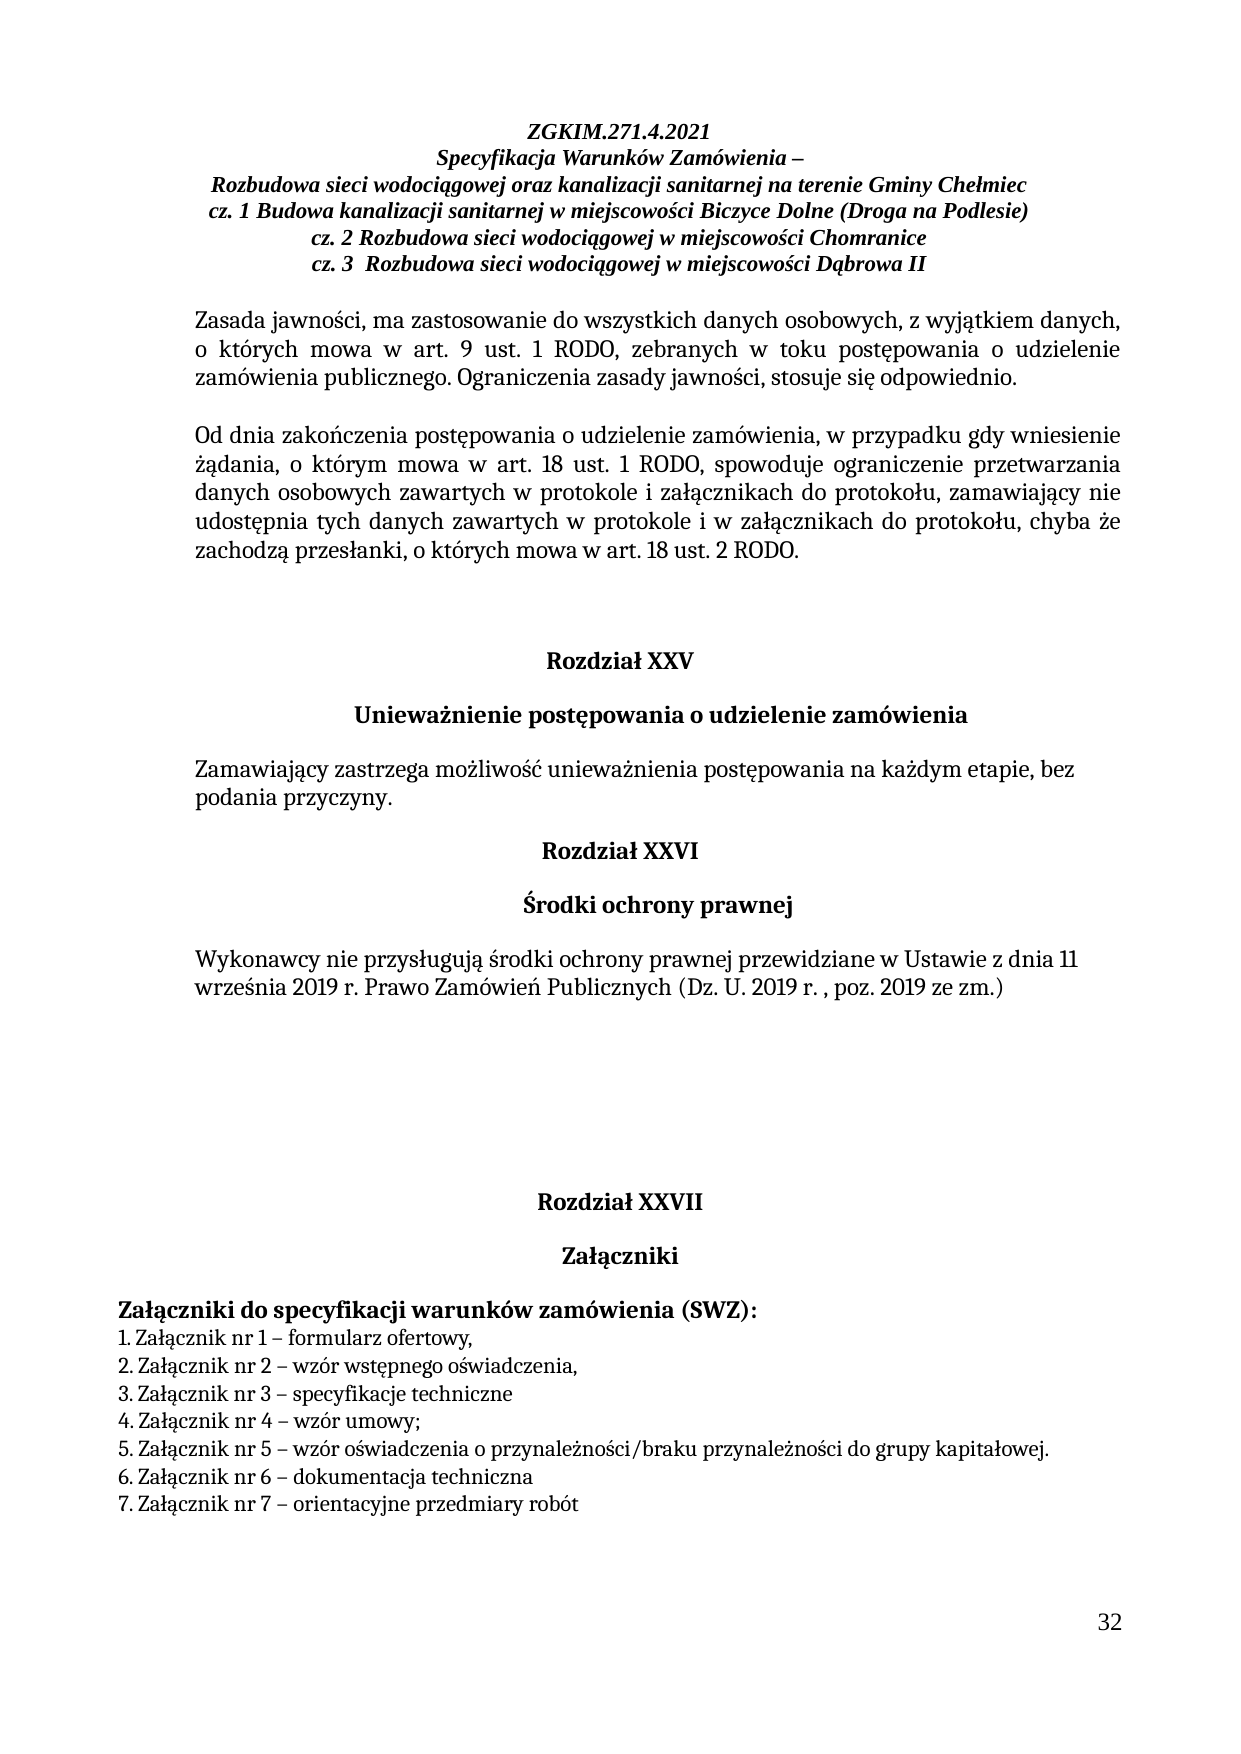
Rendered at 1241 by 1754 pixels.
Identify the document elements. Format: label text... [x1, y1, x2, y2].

text Zasada jawności, ma zastosowanie do wszystkich danych osobowych, z wyjątkiem danych, o których mowa w art. 9 ust. 1 RODO, zebranych w toku postępowania o udzielenie zamówienia publicznego. Ograniczenia zasady jawności, stosuje się odpowiednio. [195, 306, 1122, 392]
text 5. Załącznik nr 5 – wzór oświadczenia o przynależności/braku przynależności do grupy kapitałowej. [118, 1436, 1122, 1462]
text Od dnia zakończenia postępowania o udzielenie zamówienia, w przypadku gdy wniesienie żądania, o którym mowa w art. 18 ust. 1 RODO, spowoduje ograniczenie przetwarzania danych osobowych zawartych w protokole i załącznikach do protokołu, zamawiający nie udostępnia tych danych zawartych w protokole i w załącznikach do protokołu, chyba że zachodzą przesłanki, o których mowa w art. 18 ust. 2 RODO. [195, 421, 1122, 564]
text Unieważnienie postępowania o udzielenie zamówienia [195, 701, 1122, 729]
text 4. Załącznik nr 4 – wzór umowy; [118, 1408, 1122, 1434]
text 7. Załącznik nr 7 – orientacyjne przedmiary robót [118, 1490, 1122, 1517]
text Rozdział XXV [118, 647, 1122, 676]
text Wykonawcy nie przysługują środki ochrony prawnej przewidziane w Ustawie z dnia 11 września 2019 r. Prawo Zamówień Publicznych (Dz. U. 2019 r. , poz. 2019 ze zm.) [195, 944, 1122, 1002]
text Załączniki [118, 1242, 1122, 1271]
text 6. Załącznik nr 6 – dokumentacja techniczna [118, 1464, 1122, 1490]
text Rozdział XXVI [118, 837, 1122, 866]
text Środki ochrony prawnej [195, 891, 1122, 919]
text Zamawiający zastrzega możliwość unieważnienia postępowania na każdym etapie, bez podania przyczyny. [195, 754, 1122, 812]
text 2. Załącznik nr 2 – wzór wstępnego oświadczenia, [118, 1352, 1122, 1379]
text Załączniki do specyfikacji warunków zamówienia (SWZ): [118, 1296, 1122, 1324]
text 3. Załącznik nr 3 – specyfikacje techniczne [118, 1380, 1122, 1407]
text 1. Załącznik nr 1 – formularz ofertowy, [118, 1324, 1122, 1351]
text Rozdział XXVII [118, 1188, 1122, 1217]
